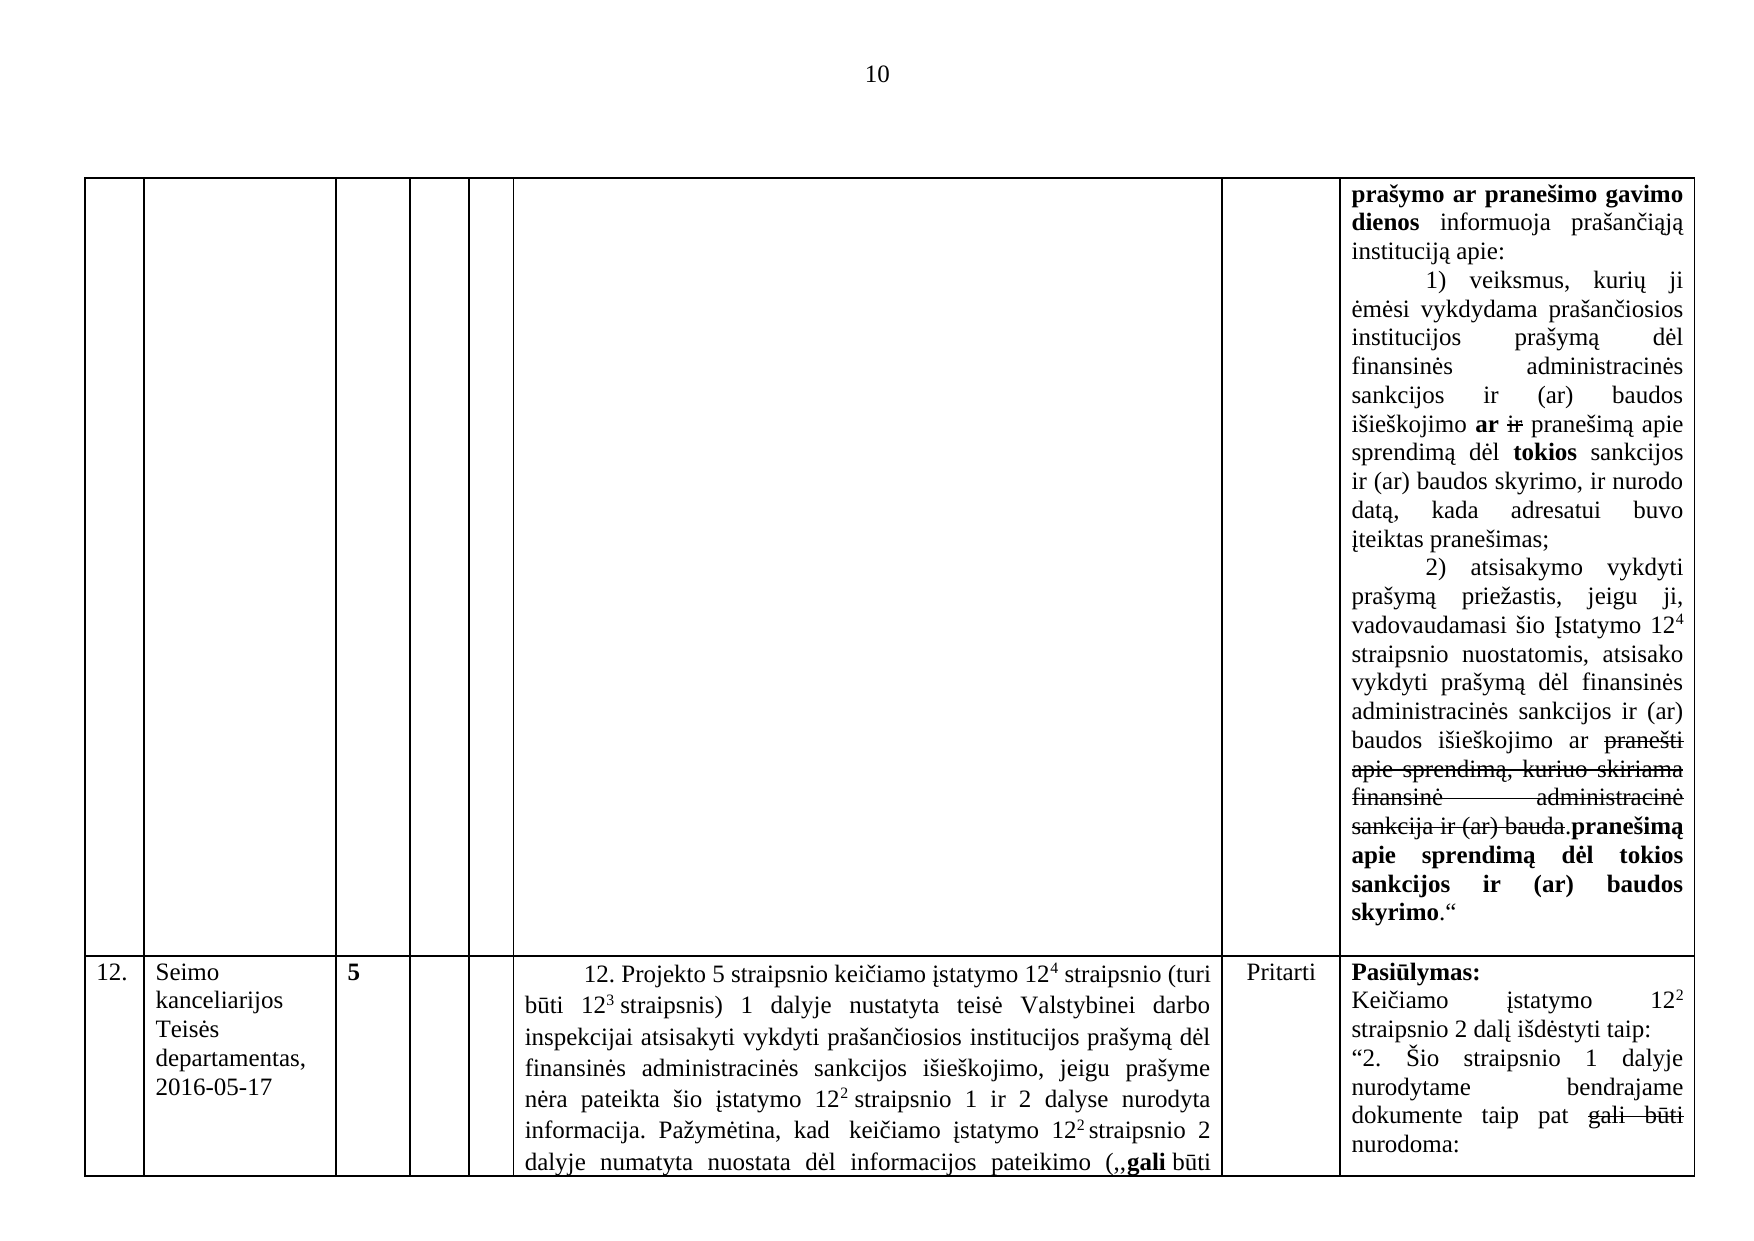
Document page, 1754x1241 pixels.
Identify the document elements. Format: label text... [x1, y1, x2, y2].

table_cell [86, 179, 143, 955]
table_cell [145, 179, 335, 955]
table_cell Seimo kanceliarijos Teisės departamentas, 2016-05-17 [145, 957, 335, 1175]
table_cell [411, 179, 468, 955]
table_cell [337, 179, 409, 955]
table_cell [514, 179, 1221, 955]
table_cell 12. [86, 957, 143, 1175]
table_cell [470, 179, 513, 955]
table_cell [1223, 179, 1339, 955]
table_cell [411, 957, 468, 1175]
table_cell 5 [337, 957, 409, 1175]
table_cell Pasiūlymas: Keičiamo įstatymo 122 straipsnio 2 dalį išdėstyti taip: “2. Šio straipsnio 1 dalyje nurodytame bendrajame dokumente taip pat gali būti nurodoma: [1341, 957, 1694, 1175]
table_cell Pritarti [1223, 957, 1339, 1175]
table_cell [470, 957, 513, 1175]
table_cell prašymo ar pranešimo gavimo dienos informuoja prašančiąją instituciją apie: 1) veiksmus, kurių ji ėmėsi vykdydama prašančiosios institucijos prašymą dėl finansinės administracinės sankcijos ir (ar) baudos išieškojimo ar ir pranešimą apie sprendimą dėl tokios sankcijos ir (ar) baudos skyrimo, ir nurodo datą, kada adresatui buvo įteiktas pranešimas; 2) atsisakymo vykdyti prašymą priežastis, jeigu ji, vadovaudamasi šio Įstatymo 124 straipsnio nuostatomis, atsisako vykdyti prašymą dėl finansinės administracinės sankcijos ir (ar) baudos išieškojimo ar pranešti apie sprendimą, kuriuo skiriama finansinė administracinė sankcija ir (ar) bauda.pranešimą apie sprendimą dėl tokios sankcijos ir (ar) baudos skyrimo.“ [1341, 179, 1694, 955]
